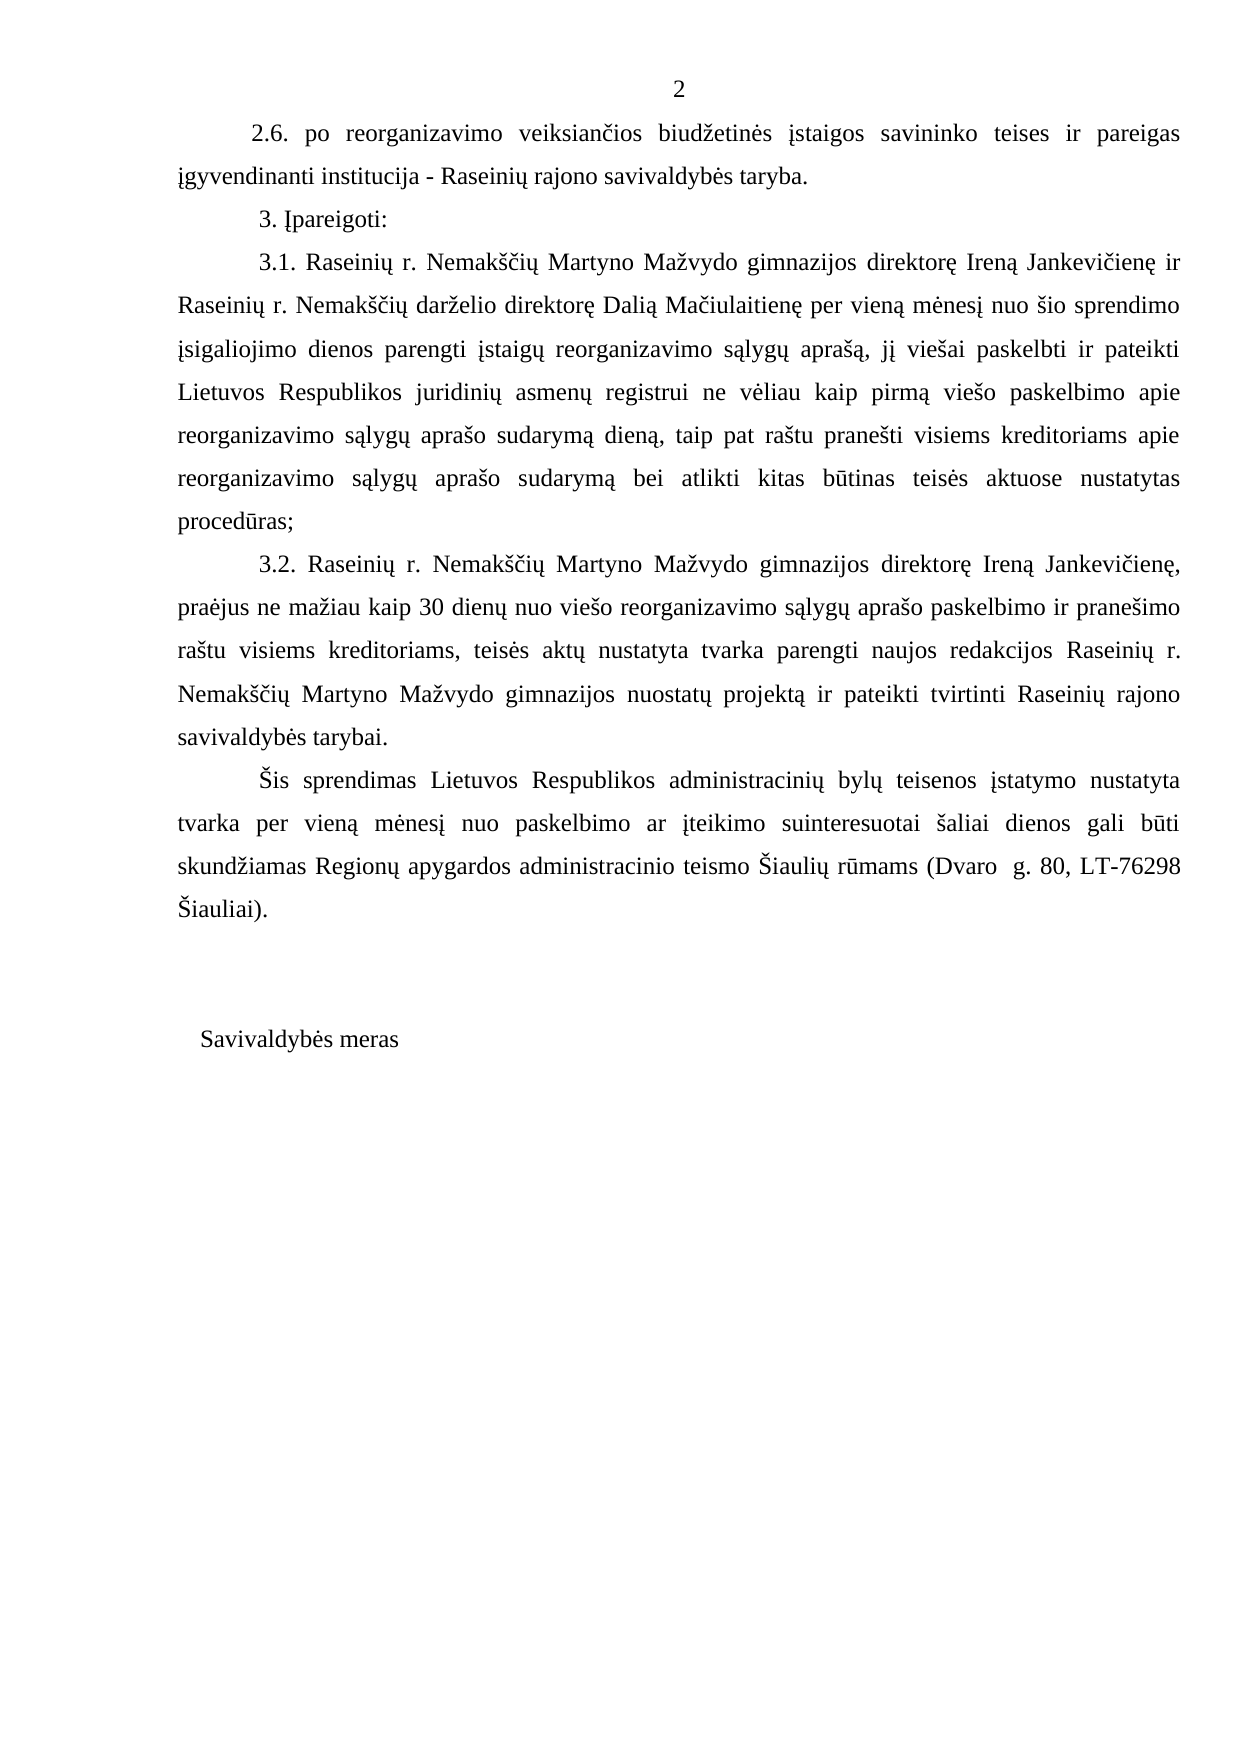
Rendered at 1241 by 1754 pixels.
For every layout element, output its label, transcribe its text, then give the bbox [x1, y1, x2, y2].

text 3.2. Raseinių r. Nemakščių Martyno Mažvydo gimnazijos direktorę Ireną Jankevičienę, praėjus ne mažiau kaip 30 dienų nuo viešo reorganizavimo sąlygų aprašo paskelbimo ir pranešimo raštu visiems kreditoriams, teisės aktų nustatyta tvarka parengti naujos redakcijos Raseinių r. Nemakščių Martyno Mažvydo gimnazijos nuostatų projektą ir pateikti tvirtinti Raseinių rajono savivaldybės tarybai. [177, 549, 1181, 751]
text 3. Įpareigoti: [177, 204, 1181, 233]
text Šis sprendimas Lietuvos Respublikos administracinių bylų teisenos įstatymo nustatyta tvarka per vieną mėnesį nuo paskelbimo ar įteikimo suinteresuotai šaliai dienos gali būti skundžiamas Regionų apygardos administracinio teismo Šiaulių rūmams (Dvaro g. 80, LT-76298 Šiauliai). [177, 765, 1181, 923]
text 3.1. Raseinių r. Nemakščių Martyno Mažvydo gimnazijos direktorę Ireną Jankevičienę ir Raseinių r. Nemakščių darželio direktorę Dalią Mačiulaitienę per vieną mėnesį nuo šio sprendimo įsigaliojimo dienos parengti įstaigų reorganizavimo sąlygų aprašą, jį viešai paskelbti ir pateikti Lietuvos Respublikos juridinių asmenų registrui ne vėliau kaip pirmą viešo paskelbimo apie reorganizavimo sąlygų aprašo sudarymą dieną, taip pat raštu pranešti visiems kreditoriams apie reorganizavimo sąlygų aprašo sudarymą bei atlikti kitas būtinas teisės aktuose nustatytas procedūras; [177, 247, 1181, 535]
table_header [824, 1024, 1192, 1059]
table_header [573, 1024, 823, 1059]
text 2.6. po reorganizavimo veiksiančios biudžetinės įstaigos savininko teises ir pareigas įgyvendinanti institucija - Raseinių rajono savivaldybės taryba. [177, 118, 1181, 190]
table_header Savivaldybės meras [189, 1024, 572, 1059]
